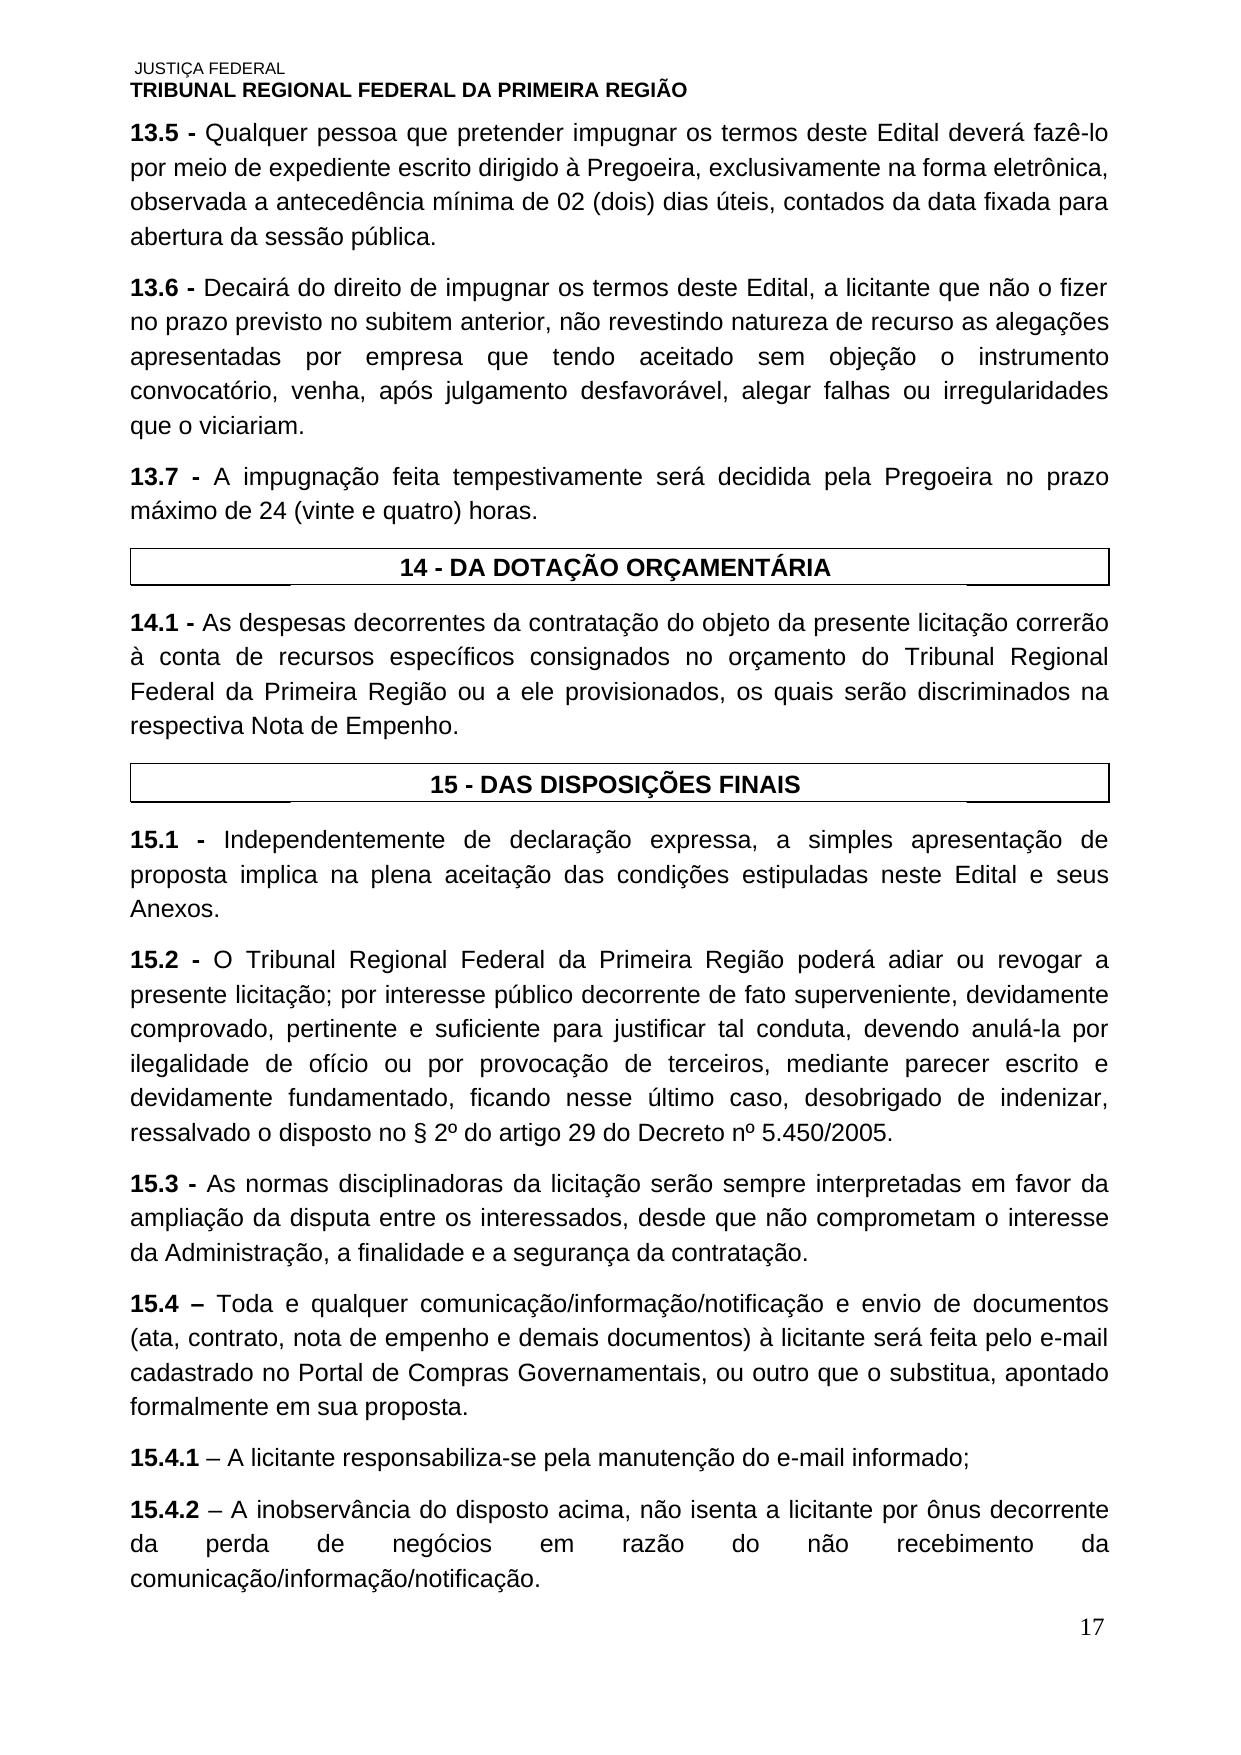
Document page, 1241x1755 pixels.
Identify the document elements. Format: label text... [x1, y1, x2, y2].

list 15.3 - As normas disciplinadoras da licitação serão sempre interpretadas em favor da ampliação da disputa entre os interessados, desde que não comprometam o interesse da Administração, a finalidade e a segurança da contratação. [130, 1169, 290, 1266]
list 15.3 - As normas disciplinadoras da licitação serão sempre interpretadas em favor da ampliação da disputa entre os interessados, desde que não comprometam o interesse da Administração, a finalidade e a segurança da contratação. [967, 1169, 1110, 1266]
text 15 - DAS DISPOSIÇÕES FINAIS [967, 764, 1108, 801]
list 13.6 - Decairá do direito de impugnar os termos deste Edital, a licitante que não o fizer no prazo previsto no subitem anterior, não revestindo natureza de recurso as alegações apresentadas por empresa que tendo aceitado sem objeção o instrumento convocatório, venha, após julgamento desfavorável, alegar falhas ou irregularidades que o viciariam. [130, 273, 1110, 439]
text 13.5 - Qualquer pessoa que pretender impugnar os termos deste Edital deverá fazê-lo por meio de expediente escrito dirigido à Pregoeira, exclusivamente na forma eletrônica, observada a antecedência mínima de 02 (dois) dias úteis, contados da data fixada para abertura da sessão pública. [130, 118, 1110, 250]
text 15.4 – Toda e qualquer comunicação/informação/notificação e envio de documentos (ata, contrato, nota de empenho e demais documentos) à licitante será feita pelo e-mail cadastrado no Portal de Compras Governamentais, ou outro que o substitua, apontado formalmente em sua proposta. [130, 1289, 1110, 1421]
list 15.2 - O Tribunal Regional Federal da Primeira Região poderá adiar ou revogar a presente licitação; por interesse público decorrente de fato superveniente, devidamente comprovado, pertinente e suficiente para justificar tal conduta, devendo anulá-la por ilegalidade de ofício ou por provocação de terceiros, mediante parecer escrito e devidamente fundamentado, ficando nesse último caso, desobrigado de indenizar, ressalvado o disposto no § 2º do artigo 29 do Decreto nº 5.450/2005. [130, 945, 290, 1146]
text 15 - DAS DISPOSIÇÕES FINAIS [131, 764, 290, 801]
text 15.4.2 – A inobservância do disposto acima, não isenta a licitante por ônus decorrente da perda de negócios em razão do não recebimento da comunicação/informação/notificação. [130, 1494, 1110, 1592]
list 15.2 - O Tribunal Regional Federal da Primeira Região poderá adiar ou revogar a presente licitação; por interesse público decorrente de fato superveniente, devidamente comprovado, pertinente e suficiente para justificar tal conduta, devendo anulá-la por ilegalidade de ofício ou por provocação de terceiros, mediante parecer escrito e devidamente fundamentado, ficando nesse último caso, desobrigado de indenizar, ressalvado o disposto no § 2º do artigo 29 do Decreto nº 5.450/2005. [967, 945, 1110, 1146]
text 14.1 - As despesas decorrentes da contratação do objeto da presente licitação correrão à conta de recursos específicos consignados no orçamento do Tribunal Regional Federal da Primeira Região ou a ele provisionados, os quais serão discriminados na respectiva Nota de Empenho. [130, 608, 290, 740]
text 13.7 - A impugnação feita tempestivamente será decidida pela Pregoeira no prazo máximo de 24 (vinte e quatro) horas. [130, 462, 1110, 525]
text 14 - DA DOTAÇÃO ORÇAMENTÁRIA [131, 549, 1108, 584]
text 15.4.1 – A licitante responsabiliza-se pela manutenção do e-mail informado; [130, 1443, 1110, 1472]
text 14.1 - As despesas decorrentes da contratação do objeto da presente licitação correrão à conta de recursos específicos consignados no orçamento do Tribunal Regional Federal da Primeira Região ou a ele provisionados, os quais serão discriminados na respectiva Nota de Empenho. [967, 608, 1110, 740]
list 15.1 - Independentemente de declaração expressa, a simples apresentação de proposta implica na plena aceitação das condições estipuladas neste Edital e seus Anexos. [967, 825, 1110, 923]
list 15.1 - Independentemente de declaração expressa, a simples apresentação de proposta implica na plena aceitação das condições estipuladas neste Edital e seus Anexos. [130, 825, 290, 923]
